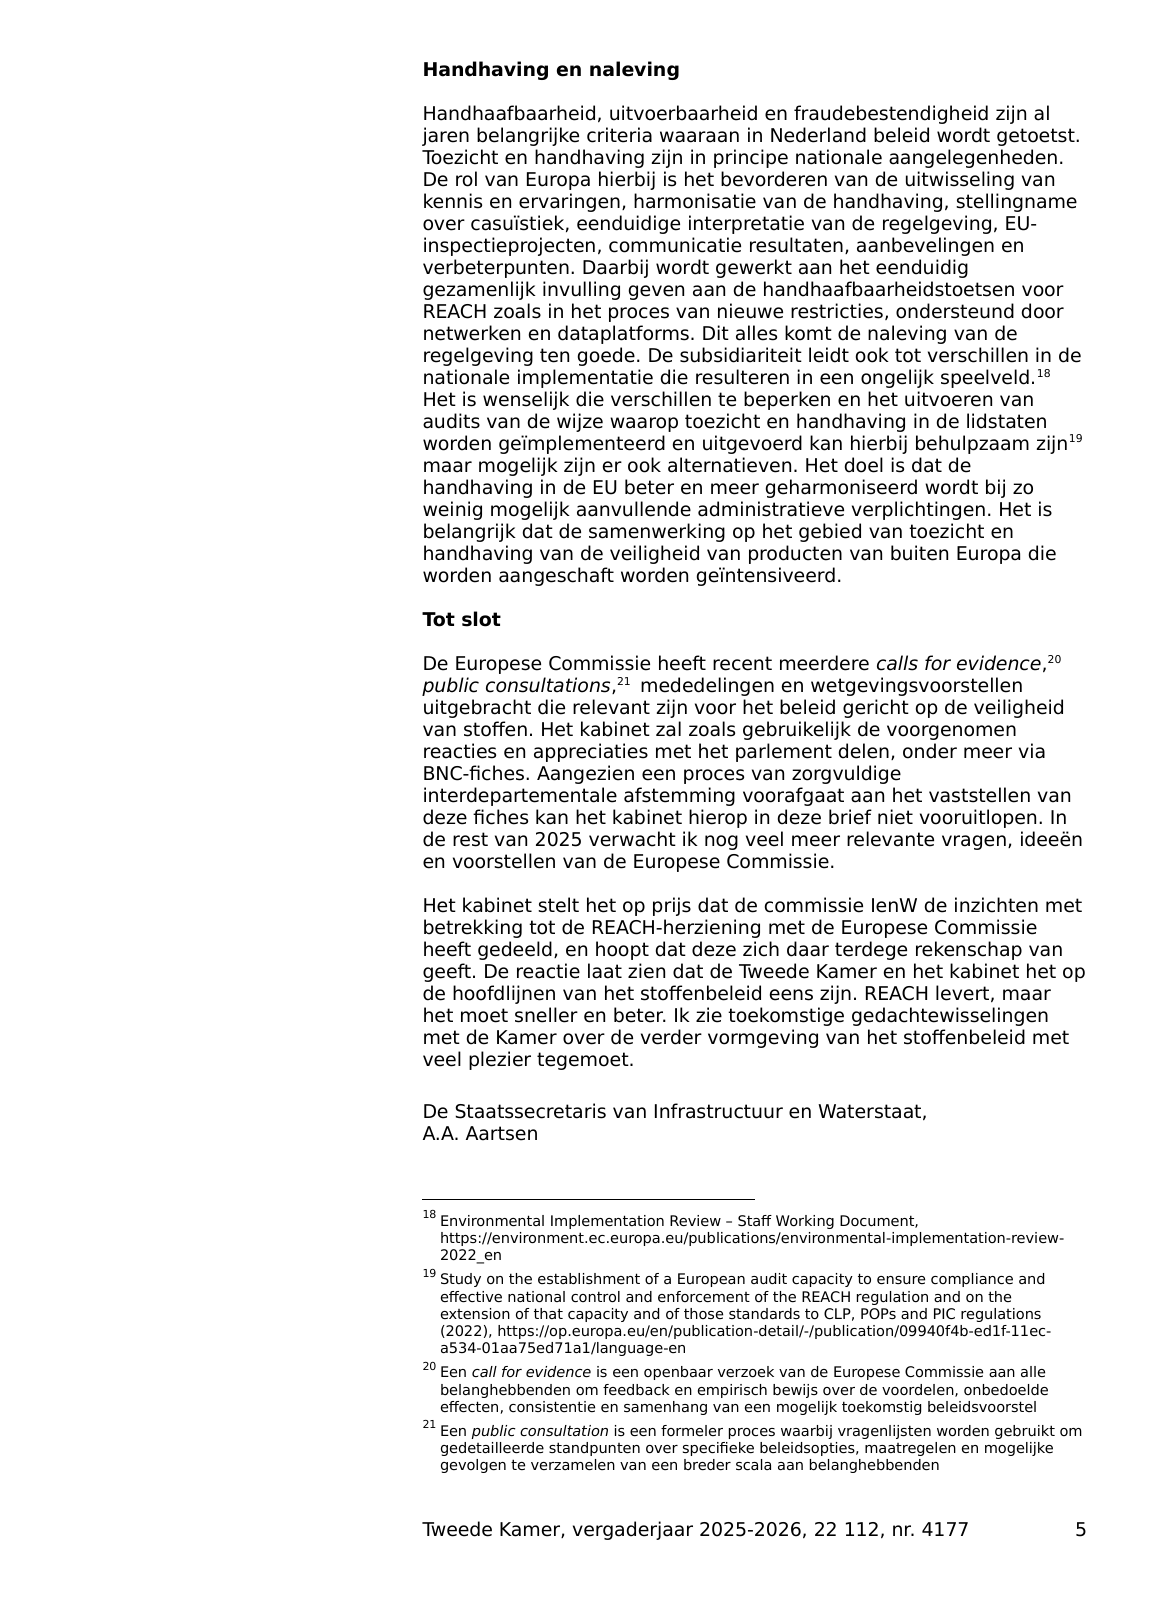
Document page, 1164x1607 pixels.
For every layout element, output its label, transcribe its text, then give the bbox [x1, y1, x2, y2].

subtitle Tot slot [422, 609, 1087, 631]
text De Staatssecretaris van Infrastructuur en Waterstaat, A.A. Aartsen [422, 1101, 1087, 1145]
text Een public consultation is een formeler proces waarbij vragenlijsten worden gebruikt om gedetailleerde standpunten over specifieke beleidsopties, maatregelen en mogelijke gevolgen te verzamelen van een breder scala aan belanghebbenden [422, 1418, 1087, 1474]
text Environmental Implementation Review – Staff Working Document, https://environment.ec.europa.eu/publications/environmental-implementation-review-2022_en [422, 1208, 1087, 1264]
text De Europese Commissie heeft recent meerdere calls for evidence, public consultations, mededelingen en wetgevingsvoorstellen uitgebracht die relevant zijn voor het beleid gericht op de veiligheid van stoffen. Het kabinet zal zoals gebruikelijk de voorgenomen reacties en appreciaties met het parlement delen, onder meer via BNC-fiches. Aangezien een proces van zorgvuldige interdepartementale afstemming voorafgaat aan het vaststellen van deze fiches kan het kabinet hierop in deze brief niet vooruitlopen. In de rest van 2025 verwacht ik nog veel meer relevante vragen, ideeën en voorstellen van de Europese Commissie. [422, 653, 1087, 873]
text Een call for evidence is een openbaar verzoek van de Europese Commissie aan alle belanghebbenden om feedback en empirisch bewijs over de voordelen, onbedoelde effecten, consistentie en samenhang van een mogelijk toekomstig beleidsvoorstel [422, 1360, 1087, 1416]
text Study on the establishment of a European audit capacity to ensure compliance and effective national control and enforcement of the REACH regulation and on the extension of that capacity and of those standards to CLP, POPs and PIC regulations (2022), https://op.europa.eu/en/publication-detail/-/publication/09940f4b-ed1f-11ec-a534-01aa75ed71a1/language-en [422, 1267, 1087, 1357]
text Het kabinet stelt het op prijs dat de commissie IenW de inzichten met betrekking tot de REACH-herziening met de Europese Commissie heeft gedeeld, en hoopt dat deze zich daar terdege rekenschap van geeft. De reactie laat zien dat de Tweede Kamer en het kabinet het op de hoofdlijnen van het stoffenbeleid eens zijn. REACH levert, maar het moet sneller en beter. Ik zie toekomstige gedachtewisselingen met de Kamer over de verder vormgeving van het stoffenbeleid met veel plezier tegemoet. [422, 895, 1087, 1071]
text Handhaafbaarheid, uitvoerbaarheid en fraudebestendigheid zijn al jaren belangrijke criteria waaraan in Nederland beleid wordt getoetst. Toezicht en handhaving zijn in principe nationale aangelegenheden. De rol van Europa hierbij is het bevorderen van de uitwisseling van kennis en ervaringen, harmonisatie van de handhaving, stellingname over casuïstiek, eenduidige interpretatie van de regelgeving, EU-inspectieprojecten, communicatie resultaten, aanbevelingen en verbeterpunten. Daarbij wordt gewerkt aan het eenduidig gezamenlijk invulling geven aan de handhaafbaarheidstoetsen voor REACH zoals in het proces van nieuwe restricties, ondersteund door netwerken en dataplatforms. Dit alles komt de naleving van de regelgeving ten goede. De subsidiariteit leidt ook tot verschillen in de nationale implementatie die resulteren in een ongelijk speelveld. Het is wenselijk die verschillen te beperken en het uitvoeren van audits van de wijze waarop toezicht en handhaving in de lidstaten worden geïmplementeerd en uitgevoerd kan hierbij behulpzaam zijn maar mogelijk zijn er ook alternatieven. Het doel is dat de handhaving in de EU beter en meer geharmoniseerd wordt bij zo weinig mogelijk aanvullende administratieve verplichtingen. Het is belangrijk dat de samenwerking op het gebied van toezicht en handhaving van de veiligheid van producten van buiten Europa die worden aangeschaft worden geïntensiveerd. [422, 103, 1087, 587]
subtitle Handhaving en naleving [422, 59, 1087, 81]
